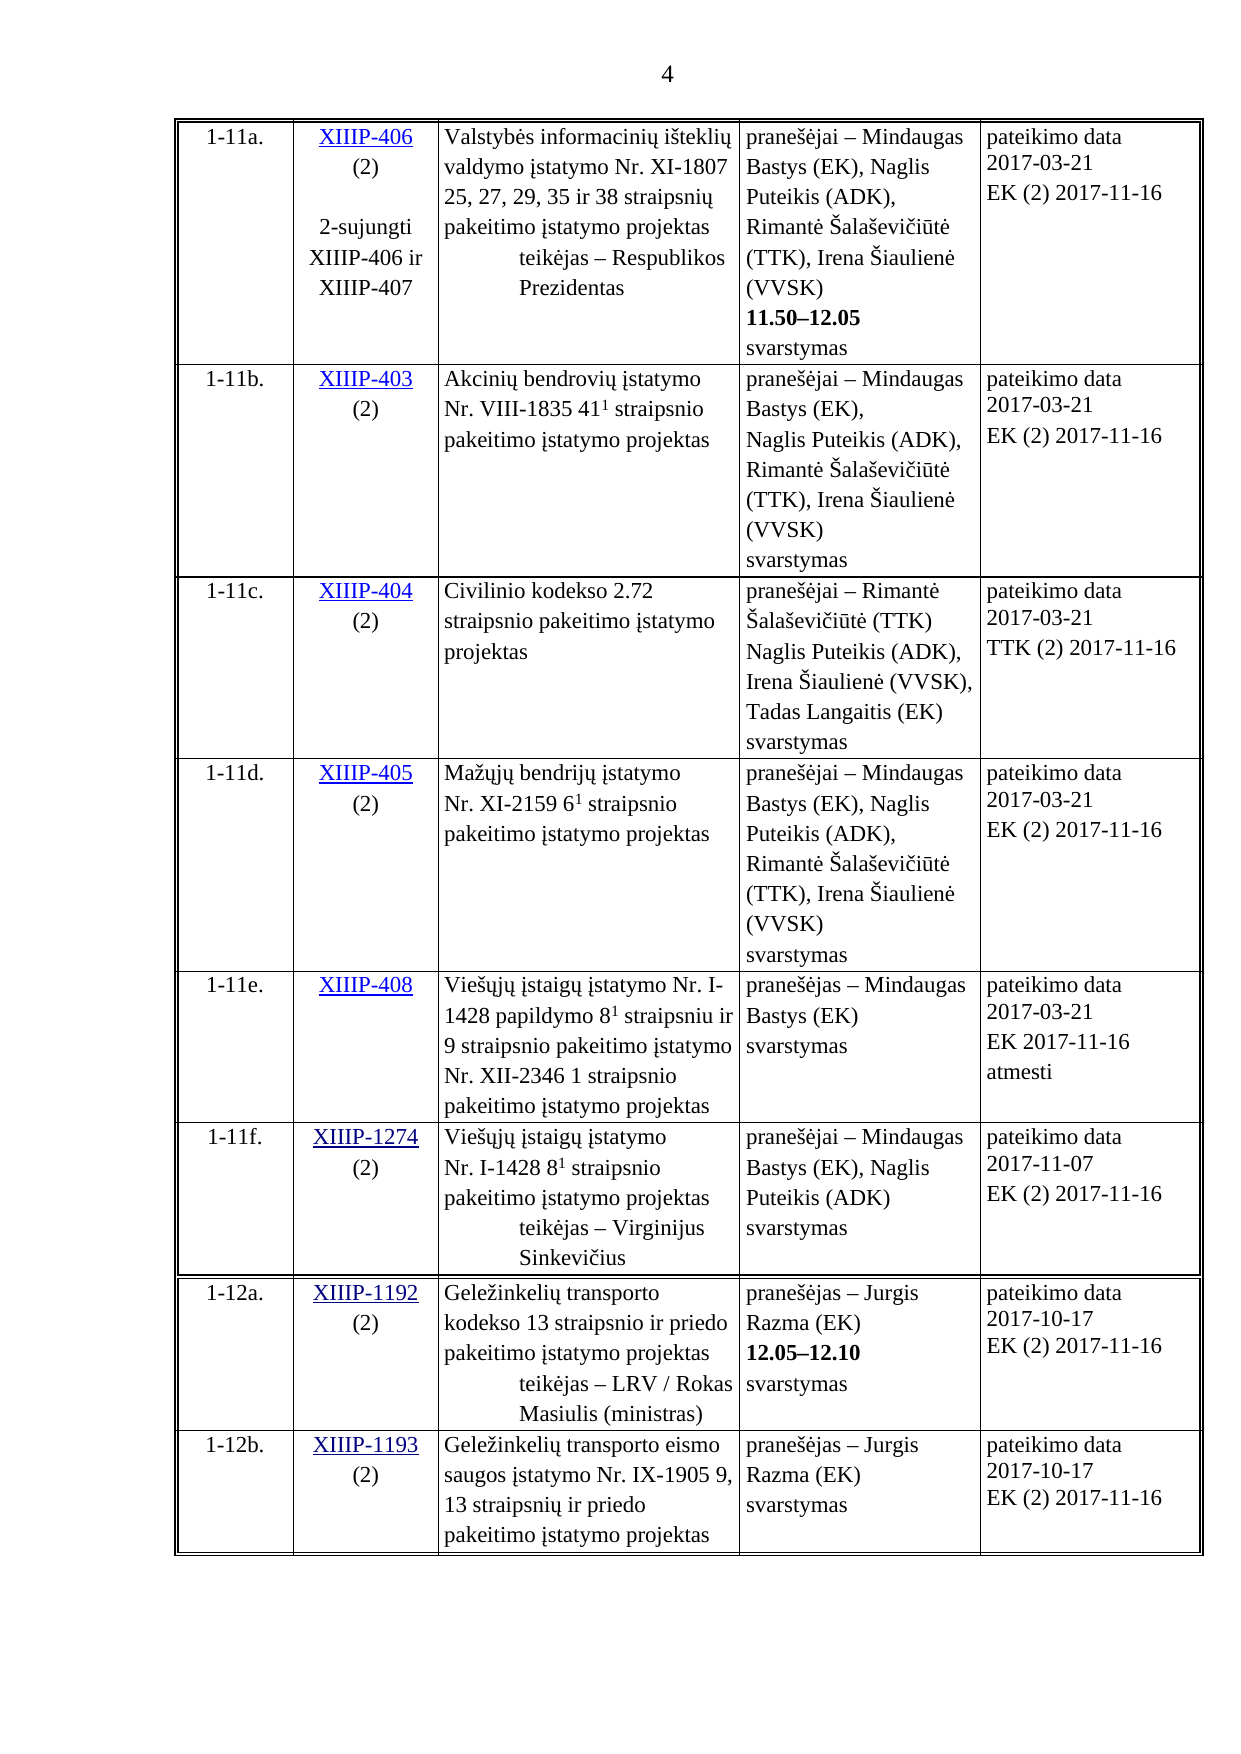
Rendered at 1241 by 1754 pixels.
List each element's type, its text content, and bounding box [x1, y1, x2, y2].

table_cell 1-11e. [179, 972, 293, 1122]
table_cell 1-11b. [179, 365, 293, 576]
table_cell pranešėjai – Rimantė Šalaševičiūtė (TTK) Naglis Puteikis (ADK), Irena Šiaulienė (VVSK), Tadas Langaitis (EK) svarstymas [740, 578, 980, 758]
table_cell pateikimo data 2017-03-21 EK (2) 2017-11-16 [981, 365, 1199, 576]
table_cell pranešėjai – Mindaugas Bastys (EK), Naglis Puteikis (ADK), Rimantė Šalaševičiūtė (TTK), Irena Šiaulienė (VVSK) svarstymas [740, 365, 980, 576]
table_cell pranešėjai – Mindaugas Bastys (EK), Naglis Puteikis (ADK), Rimantė Šalaševičiūtė (TTK), Irena Šiaulienė (VVSK) svarstymas [740, 759, 980, 971]
table_cell 1-12b. [179, 1431, 293, 1552]
table_cell 1-11c. [179, 578, 293, 758]
table_cell [1204, 364, 1240, 576]
table_cell XIIIP-404 (2) [294, 578, 438, 758]
table_cell pranešėjas – Jurgis Razma (EK) svarstymas [740, 1431, 980, 1552]
table_cell [1204, 971, 1240, 1122]
table_cell pranešėjai – Mindaugas Bastys (EK), Naglis Puteikis (ADK) svarstymas [740, 1123, 980, 1274]
table_cell Geležinkelių transporto kodekso 13 straipsnio ir priedo pakeitimo įstatymo projektas teikėjas – LRV / Rokas Masiulis (ministras) [439, 1279, 739, 1430]
table_cell XIIIP-406 (2) 2-sujungti XIIIP-406 ir XIIIP-407 [294, 123, 438, 364]
table_cell Viešųjų įstaigų įstatymo Nr. I-1428 papildymo 81 straipsniu ir 9 straipsnio pakeitimo įstatymo Nr. XII-2346 1 straipsnio pakeitimo įstatymo projektas [439, 972, 739, 1122]
table_cell [1204, 1430, 1240, 1552]
table_cell pranešėjai – Mindaugas Bastys (EK), Naglis Puteikis (ADK), Rimantė Šalaševičiūtė (TTK), Irena Šiaulienė (VVSK) 11.50–12.05 svarstymas [740, 123, 980, 364]
table_cell XIIIP-405 (2) [294, 759, 438, 971]
table_cell pateikimo data 2017-11-07 EK (2) 2017-11-16 [981, 1123, 1199, 1274]
table_cell [1204, 118, 1240, 364]
table_cell Viešųjų įstaigų įstatymo Nr. I-1428 81 straipsnio pakeitimo įstatymo projektas teikėjas – Virginijus Sinkevičius [439, 1123, 739, 1274]
table_cell 1-11d. [179, 759, 293, 971]
table_cell 1-12a. [179, 1279, 293, 1430]
table_cell [1204, 758, 1240, 971]
table_cell Geležinkelių transporto eismo saugos įstatymo Nr. IX-1905 9, 13 straipsnių ir priedo pakeitimo įstatymo projektas [439, 1431, 739, 1552]
table_cell [1204, 1274, 1240, 1430]
table_cell pateikimo data 2017-10-17 EK (2) 2017-11-16 [981, 1431, 1199, 1552]
table_cell XIIIP-1193 (2) [294, 1431, 438, 1552]
table_cell pateikimo data 2017-03-21 TTK (2) 2017-11-16 [981, 578, 1199, 758]
table_cell XIIIP-1274 (2) [294, 1123, 438, 1274]
table_cell XIIIP-1192 (2) [294, 1279, 438, 1430]
table_cell XIIIP-408 [294, 972, 438, 1122]
table_cell [1204, 576, 1240, 758]
table_cell [1204, 1122, 1240, 1274]
table_cell pranešėjas – Jurgis Razma (EK) 12.05–12.10 svarstymas [740, 1279, 980, 1430]
table_cell pranešėjas – Mindaugas Bastys (EK) svarstymas [740, 972, 980, 1122]
table_cell Akcinių bendrovių įstatymo Nr. VIII-1835 411 straipsnio pakeitimo įstatymo projektas [439, 365, 739, 576]
table_cell pateikimo data 2017-03-21 EK (2) 2017-11-16 [981, 123, 1199, 364]
table_cell 1-11f. [179, 1123, 293, 1274]
table_cell Valstybės informacinių išteklių valdymo įstatymo Nr. XI-1807 25, 27, 29, 35 ir 38 straipsnių pakeitimo įstatymo projektas teikėjas – Respublikos Prezidentas [439, 123, 739, 364]
table_cell pateikimo data 2017-10-17 EK (2) 2017-11-16 [981, 1279, 1199, 1430]
table_cell Mažųjų bendrijų įstatymo Nr. XI-2159 61 straipsnio pakeitimo įstatymo projektas [439, 759, 739, 971]
table_cell Civilinio kodekso 2.72 straipsnio pakeitimo įstatymo projektas [439, 578, 739, 758]
table_cell 1-11a. [179, 123, 293, 364]
table_cell XIIIP-403 (2) [294, 365, 438, 576]
table_cell pateikimo data 2017-03-21 EK 2017-11-16 atmesti [981, 972, 1199, 1122]
table_cell pateikimo data 2017-03-21 EK (2) 2017-11-16 [981, 759, 1199, 971]
